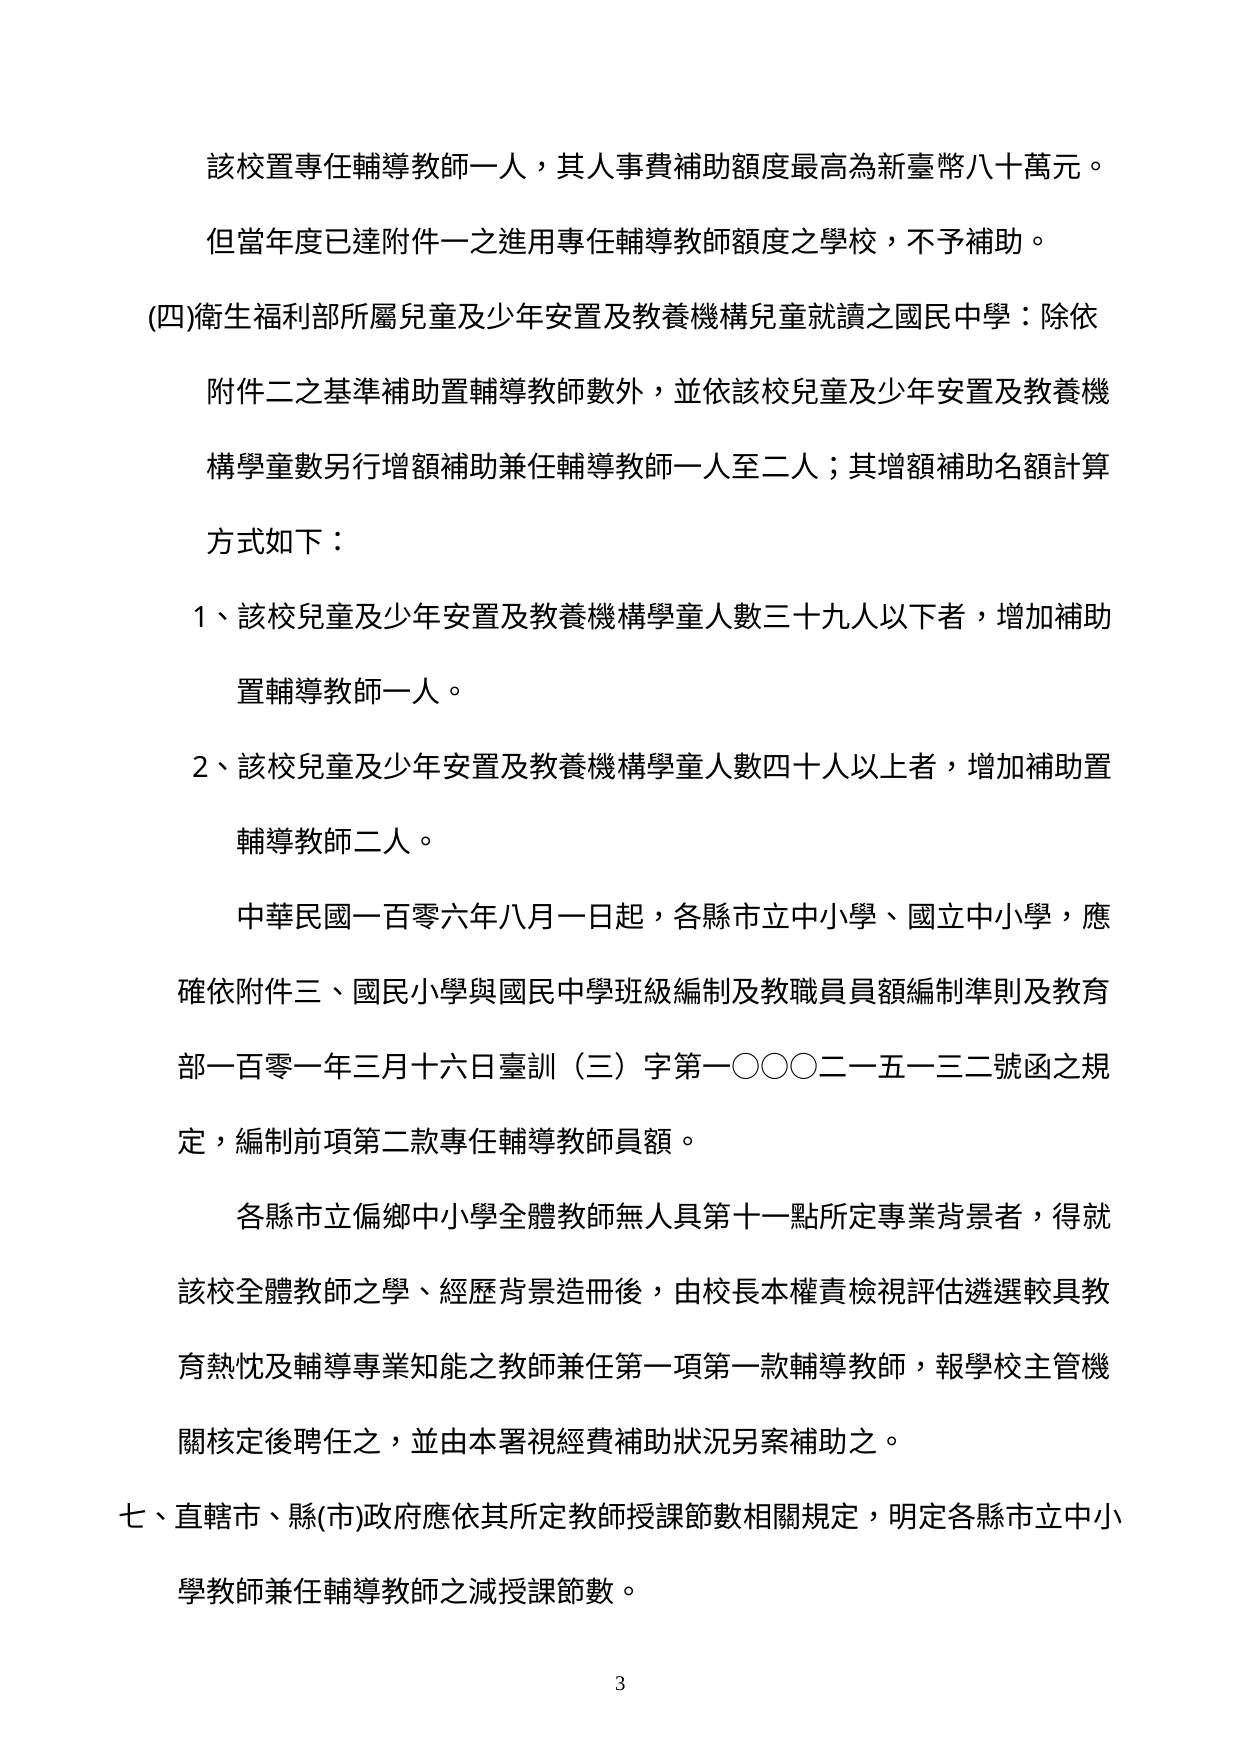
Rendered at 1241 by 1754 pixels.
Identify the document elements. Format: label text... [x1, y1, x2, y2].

text 各縣市立偏鄉中小學全體教師無人具第十一點所定專業背景者，得就該校全體教師之學、經歷背景造冊後，由校長本權責檢視評估遴選較具教育熱忱及輔導專業知能之教師兼任第一項第一款輔導教師，報學校主管機關核定後聘任之，並由本署視經費補助狀況另案補助之。 [177, 1177, 1122, 1477]
text (四)衛生福利部所屬兒童及少年安置及教養機構兒童就讀之國民中學：除依附件二之基準補助置輔導教師數外，並依該校兒童及少年安置及教養機構學童數另行增額補助兼任輔導教師一人至二人；其增額補助名額計算方式如下： [148, 277, 1122, 577]
text 七、直轄市、縣(市)政府應依其所定教師授課節數相關規定，明定各縣市立中小學教師兼任輔導教師之減授課節數。 [118, 1477, 1122, 1627]
text 1、該校兒童及少年安置及教養機構學童人數三十九人以下者，增加補助置輔導教師一人。 [192, 577, 1122, 727]
text 該校置專任輔導教師一人，其人事費補助額度最高為新臺幣八十萬元。但當年度已達附件一之進用專任輔導教師額度之學校，不予補助。 [148, 127, 1122, 277]
text 中華民國一百零六年八月一日起，各縣市立中小學、國立中小學，應確依附件三、國民小學與國民中學班級編制及教職員員額編制準則及教育部一百零一年三月十六日臺訓（三）字第一○○○二一五一三二號函之規定，編制前項第二款專任輔導教師員額。 [177, 877, 1122, 1177]
text 2、該校兒童及少年安置及教養機構學童人數四十人以上者，增加補助置輔導教師二人。 [192, 727, 1122, 877]
